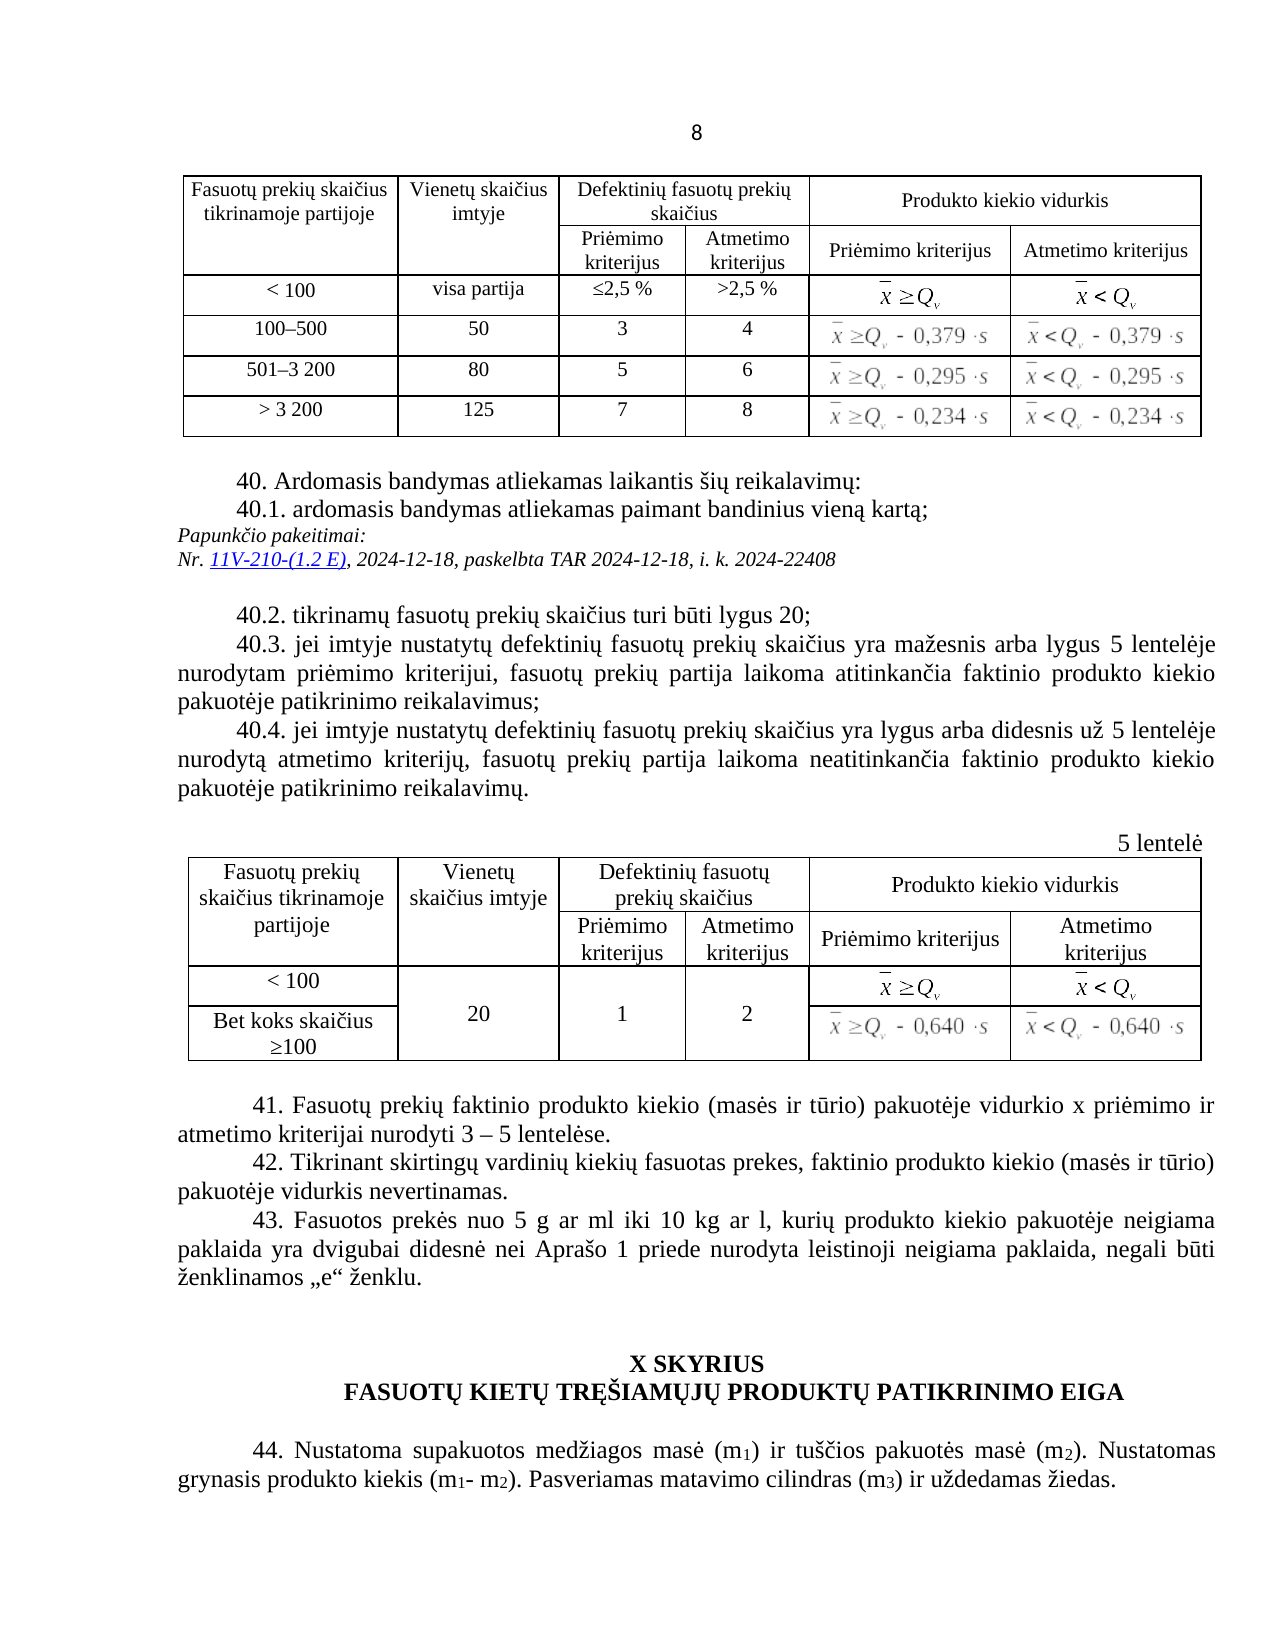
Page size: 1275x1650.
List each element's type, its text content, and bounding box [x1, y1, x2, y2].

table_cell 80 [399, 357, 558, 395]
text 5 lentelė [177, 828, 1216, 857]
table_header Fasuotų prekių skaičius tikrinamoje partijoje [189, 858, 397, 965]
table_cell Atmetimo kriterijus [686, 226, 809, 274]
table_cell Priėmimo kriterijus [560, 912, 685, 965]
text 43. Fasuotos prekės nuo 5 g ar ml iki 10 kg ar l, kurių produkto kiekio pakuotėje neigiama paklaida yra dvigubai didesnė nei Aprašo 1 priede nurodyta leistinoji neigiama paklaida, negali būti ženklinamos „e“ ženklu. [177, 1205, 1216, 1291]
table_cell 8 [686, 397, 808, 436]
table_cell < 100 [184, 276, 397, 314]
table_cell [810, 967, 1010, 1005]
table_cell [1011, 316, 1200, 355]
table_cell 4 [686, 316, 808, 355]
table_cell [1011, 357, 1200, 395]
table_cell > 3 200 [184, 397, 397, 436]
table_cell [810, 1007, 1010, 1060]
table_cell 1 [560, 967, 685, 1060]
table_cell 20 [399, 967, 558, 1060]
table_header Defektinių fasuotų prekių skaičius [560, 177, 809, 224]
table_cell visa partija [399, 276, 558, 314]
table_cell Atmetimo kriterijus [1011, 912, 1200, 965]
table_cell 6 [686, 357, 808, 395]
table_cell 2 [686, 967, 808, 1060]
table_header Defektinių fasuotų prekių skaičius [560, 858, 809, 911]
table_header Produkto kiekio vidurkis [810, 177, 1200, 224]
table_header Produkto kiekio vidurkis [810, 858, 1200, 911]
text 42. Tikrinant skirtingų vardinių kiekių fasuotas prekes, faktinio produkto kiekio (masės ir tūrio) pakuotėje vidurkis nevertinamas. [177, 1147, 1216, 1205]
table_cell 50 [399, 316, 558, 355]
text FASUOTŲ KIETŲ TRĘŠIAMŲJŲ PRODUKTŲ PATIKRINIMO EIGA [177, 1377, 1216, 1406]
table_cell Priėmimo kriterijus [810, 226, 1010, 274]
table_cell [810, 316, 1010, 355]
table_cell [810, 357, 1010, 395]
table_cell ≤2,5 % [560, 276, 685, 314]
text 40.4. jei imtyje nustatytų defektinių fasuotų prekių skaičius yra lygus arba didesnis už 5 lentelėje nurodytą atmetimo kriterijų, fasuotų prekių partija laikoma neatitinkančia faktinio produkto kiekio pakuotėje patikrinimo reikalavimų. [177, 715, 1216, 801]
table_cell Priėmimo kriterijus [810, 912, 1010, 965]
text 41. Fasuotų prekių faktinio produkto kiekio (masės ir tūrio) pakuotėje vidurkio x priėmimo ir atmetimo kriterijai nurodyti 3 – 5 lentelėse. [177, 1090, 1216, 1147]
table_cell Bet koks skaičius ≥100 [189, 1007, 397, 1060]
text 40.2. tikrinamų fasuotų prekių skaičius turi būti lygus 20; [177, 600, 1216, 629]
table_cell Atmetimo kriterijus [1011, 226, 1200, 274]
table_header Vienetų skaičius imtyje [399, 858, 558, 965]
text Nr. 11V-210-(1.2 E), 2024-12-18, paskelbta TAR 2024-12-18, i. k. 2024-22408 [177, 547, 1216, 571]
text Papunkčio pakeitimai: [177, 523, 1216, 547]
table_cell 3 [560, 316, 685, 355]
table_cell [1011, 276, 1200, 314]
table_cell [1011, 1007, 1200, 1060]
table_cell 125 [399, 397, 558, 436]
table_cell [1011, 397, 1200, 436]
table_cell < 100 [189, 967, 397, 1005]
table_cell [1011, 967, 1200, 1005]
table_cell [810, 397, 1010, 436]
table_cell Atmetimo kriterijus [686, 912, 809, 965]
table_cell 7 [560, 397, 685, 436]
text 40.3. jei imtyje nustatytų defektinių fasuotų prekių skaičius yra mažesnis arba lygus 5 lentelėje nurodytam priėmimo kriterijui, fasuotų prekių partija laikoma atitinkančia faktinio produkto kiekio pakuotėje patikrinimo reikalavimus; [177, 629, 1216, 715]
text 40. Ardomasis bandymas atliekamas laikantis šių reikalavimų: [177, 466, 1216, 494]
table_header Vienetų skaičius imtyje [399, 177, 558, 274]
table_cell 100–500 [184, 316, 397, 355]
table_cell 501–3 200 [184, 357, 397, 395]
table_cell 5 [560, 357, 685, 395]
table_header Fasuotų prekių skaičius tikrinamoje partijoje [184, 177, 397, 274]
table_cell [810, 276, 1010, 314]
text X SKYRIUS [177, 1349, 1216, 1377]
table_cell Priėmimo kriterijus [560, 226, 685, 274]
text 40.1. ardomasis bandymas atliekamas paimant bandinius vieną kartą; [177, 494, 1216, 523]
table_cell >2,5 % [686, 276, 808, 314]
text 44. Nustatoma supakuotos medžiagos masė (m1) ir tuščios pakuotės masė (m2). Nustatomas grynasis produkto kiekis (m1- m2). Pasveriamas matavimo cilindras (m3) ir uždedamas žiedas. [177, 1435, 1216, 1492]
